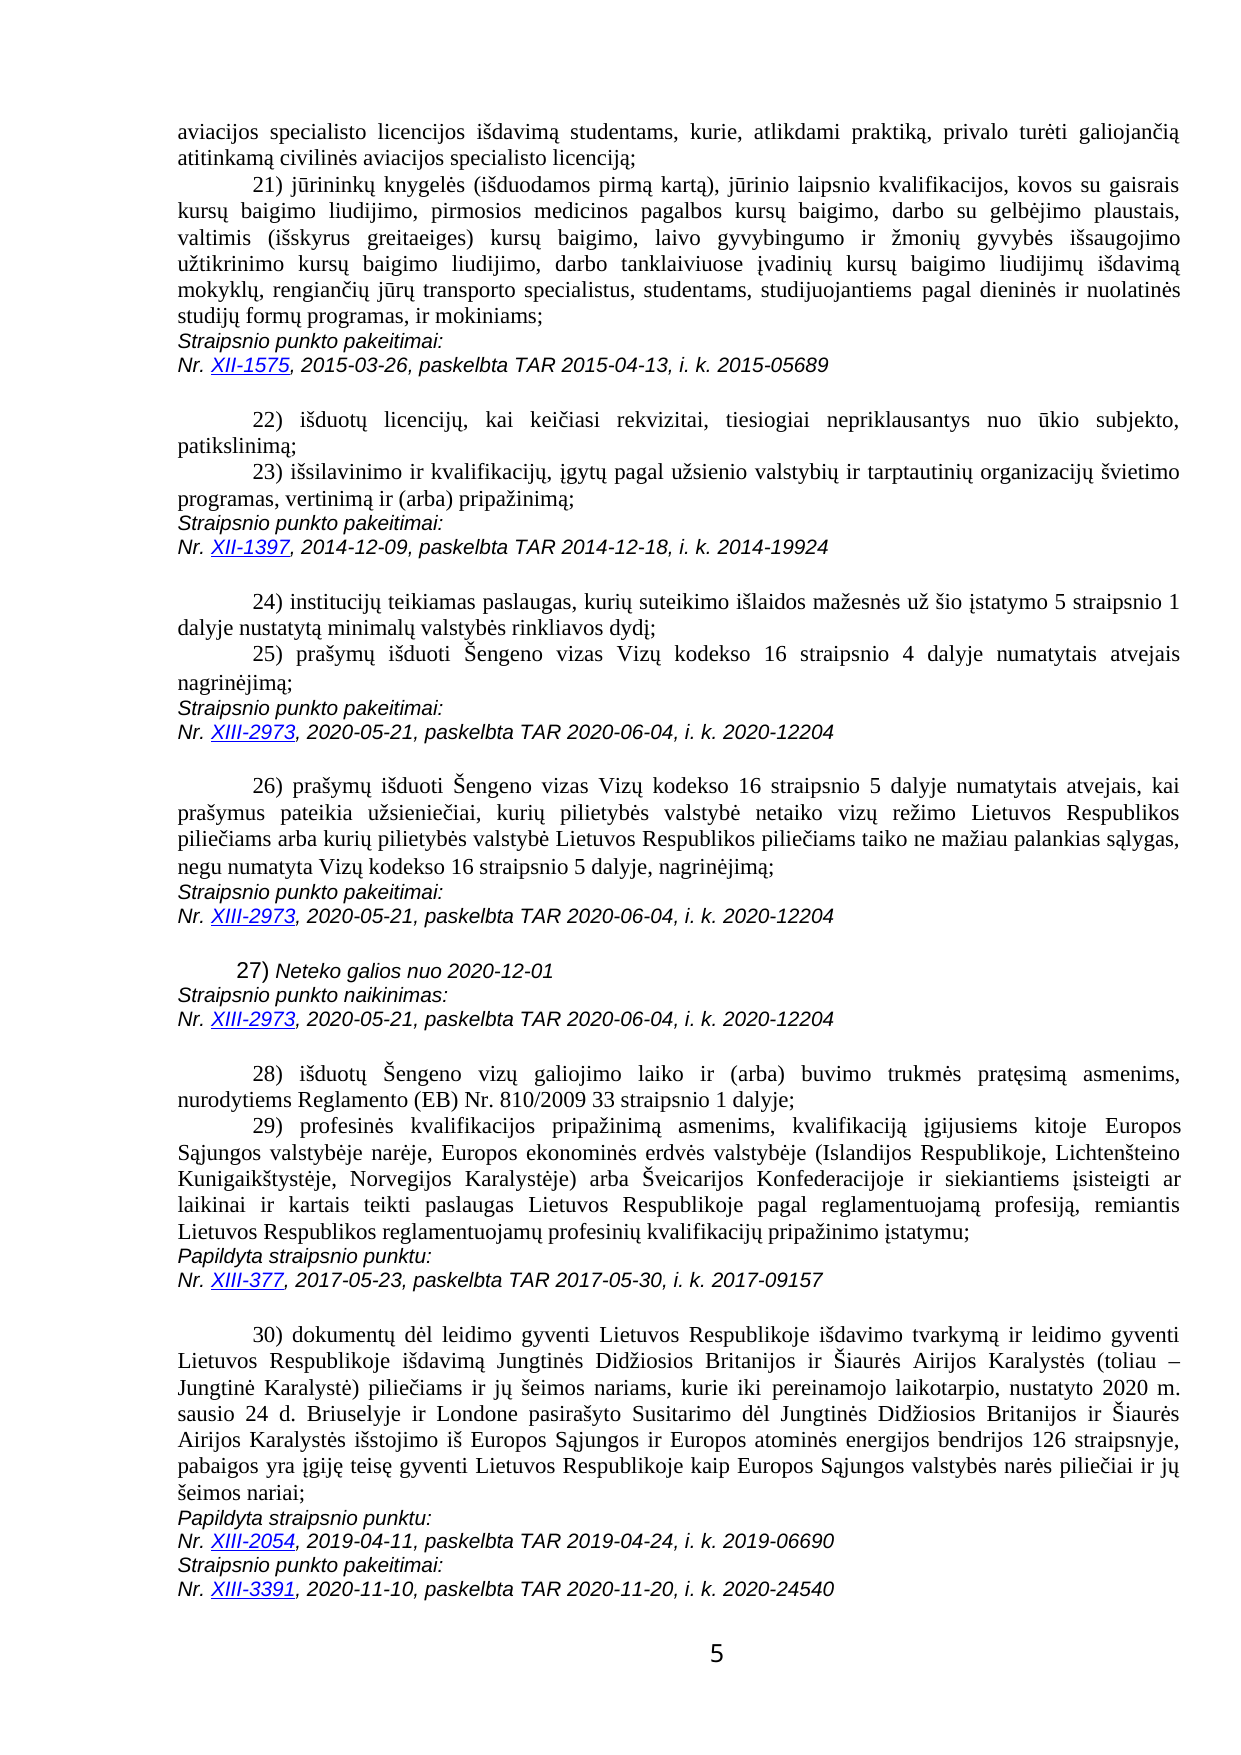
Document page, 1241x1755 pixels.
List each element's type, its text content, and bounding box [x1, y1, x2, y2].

text Papildyta straipsnio punktu: [177, 1505, 1181, 1529]
text Nr. XIII-2973, 2020-05-21, paskelbta TAR 2020-06-04, i. k. 2020-12204 [177, 904, 1181, 928]
text Nr. XII-1397, 2014-12-09, paskelbta TAR 2014-12-18, i. k. 2014-19924 [177, 535, 1181, 559]
text Straipsnio punkto pakeitimai: [177, 696, 1181, 719]
text Papildyta straipsnio punktu: [177, 1244, 1181, 1268]
text Nr. XIII-2973, 2020-05-21, paskelbta TAR 2020-06-04, i. k. 2020-12204 [177, 719, 1181, 743]
text 30) dokumentų dėl leidimo gyventi Lietuvos Respublikoje išdavimo tvarkymą ir leidimo gyventi Lietuvos Respublikoje išdavimą Jungtinės Didžiosios Britanijos ir Šiaurės Airijos Karalystės (toliau – Jungtinė Karalystė) piliečiams ir jų šeimos nariams, kurie iki pereinamojo laikotarpio, nustatyto 2020 m. sausio 24 d. Briuselyje ir Londone pasirašyto Susitarimo dėl Jungtinės Didžiosios Britanijos ir Šiaurės Airijos Karalystės išstojimo iš Europos Sąjungos ir Europos atominės energijos bendrijos 126 straipsnyje, pabaigos yra įgiję teisę gyventi Lietuvos Respublikoje kaip Europos Sąjungos valstybės narės piliečiai ir jų šeimos nariai; [177, 1321, 1181, 1505]
text 27) Neteko galios nuo 2020-12-01 [177, 957, 1181, 983]
text Straipsnio punkto pakeitimai: [177, 329, 1181, 353]
text aviacijos specialisto licencijos išdavimą studentams, kurie, atlikdami praktiką, privalo turėti galiojančią atitinkamą civilinės aviacijos specialisto licenciją; [177, 118, 1181, 171]
text Straipsnio punkto pakeitimai: [177, 511, 1181, 535]
text Straipsnio punkto naikinimas: [177, 983, 1181, 1007]
text Nr. XIII-3391, 2020-11-10, paskelbta TAR 2020-11-20, i. k. 2020-24540 [177, 1577, 1181, 1601]
text Straipsnio punkto pakeitimai: [177, 880, 1181, 904]
text 23) išsilavinimo ir kvalifikacijų, įgytų pagal užsienio valstybių ir tarptautinių organizacijų švietimo programas, vertinimą ir (arba) pripažinimą; [177, 458, 1181, 511]
text 25) prašymų išduoti Šengeno vizas Vizų kodekso 16 straipsnio 4 dalyje numatytais atvejais nagrinėjimą; [177, 640, 1181, 696]
text 28) išduotų Šengeno vizų galiojimo laiko ir (arba) buvimo trukmės pratęsimą asmenims, nurodytiems Reglamento (EB) Nr. 810/2009 33 straipsnio 1 dalyje; [177, 1060, 1181, 1112]
text 22) išduotų licencijų, kai keičiasi rekvizitai, tiesiogiai nepriklausantys nuo ūkio subjekto, patikslinimą; [177, 406, 1181, 458]
text Straipsnio punkto pakeitimai: [177, 1553, 1181, 1577]
text Nr. XIII-2973, 2020-05-21, paskelbta TAR 2020-06-04, i. k. 2020-12204 [177, 1007, 1181, 1031]
text 29) profesinės kvalifikacijos pripažinimą asmenims, kvalifikaciją įgijusiems kitoje Europos Sąjungos valstybėje narėje, Europos ekonominės erdvės valstybėje (Islandijos Respublikoje, Lichtenšteino Kunigaikštystėje, Norvegijos Karalystėje) arba Šveicarijos Konfederacijoje ir siekiantiems įsisteigti ar laikinai ir kartais teikti paslaugas Lietuvos Respublikoje pagal reglamentuojamą profesiją, remiantis Lietuvos Respublikos reglamentuojamų profesinių kvalifikacijų pripažinimo įstatymu; [177, 1112, 1181, 1244]
text Nr. XIII-377, 2017-05-23, paskelbta TAR 2017-05-30, i. k. 2017-09157 [177, 1268, 1181, 1292]
text 26) prašymų išduoti Šengeno vizas Vizų kodekso 16 straipsnio 5 dalyje numatytais atvejais, kai prašymus pateikia užsieniečiai, kurių pilietybės valstybė netaiko vizų režimo Lietuvos Respublikos piliečiams arba kurių pilietybės valstybė Lietuvos Respublikos piliečiams taiko ne mažiau palankias sąlygas, negu numatyta Vizų kodekso 16 straipsnio 5 dalyje, nagrinėjimą; [177, 772, 1181, 880]
text 24) institucijų teikiamas paslaugas, kurių suteikimo išlaidos mažesnės už šio įstatymo 5 straipsnio 1 dalyje nustatytą minimalų valstybės rinkliavos dydį; [177, 588, 1181, 640]
text Nr. XII-1575, 2015-03-26, paskelbta TAR 2015-04-13, i. k. 2015-05689 [177, 353, 1181, 377]
text 21) jūrininkų knygelės (išduodamos pirmą kartą), jūrinio laipsnio kvalifikacijos, kovos su gaisrais kursų baigimo liudijimo, pirmosios medicinos pagalbos kursų baigimo, darbo su gelbėjimo plaustais, valtimis (išskyrus greitaeiges) kursų baigimo, laivo gyvybingumo ir žmonių gyvybės išsaugojimo užtikrinimo kursų baigimo liudijimo, darbo tanklaiviuose įvadinių kursų baigimo liudijimų išdavimą mokyklų, rengiančių jūrų transporto specialistus, studentams, studijuojantiems pagal dieninės ir nuolatinės studijų formų programas, ir mokiniams; [177, 171, 1181, 329]
text Nr. XIII-2054, 2019-04-11, paskelbta TAR 2019-04-24, i. k. 2019-06690 [177, 1529, 1181, 1553]
